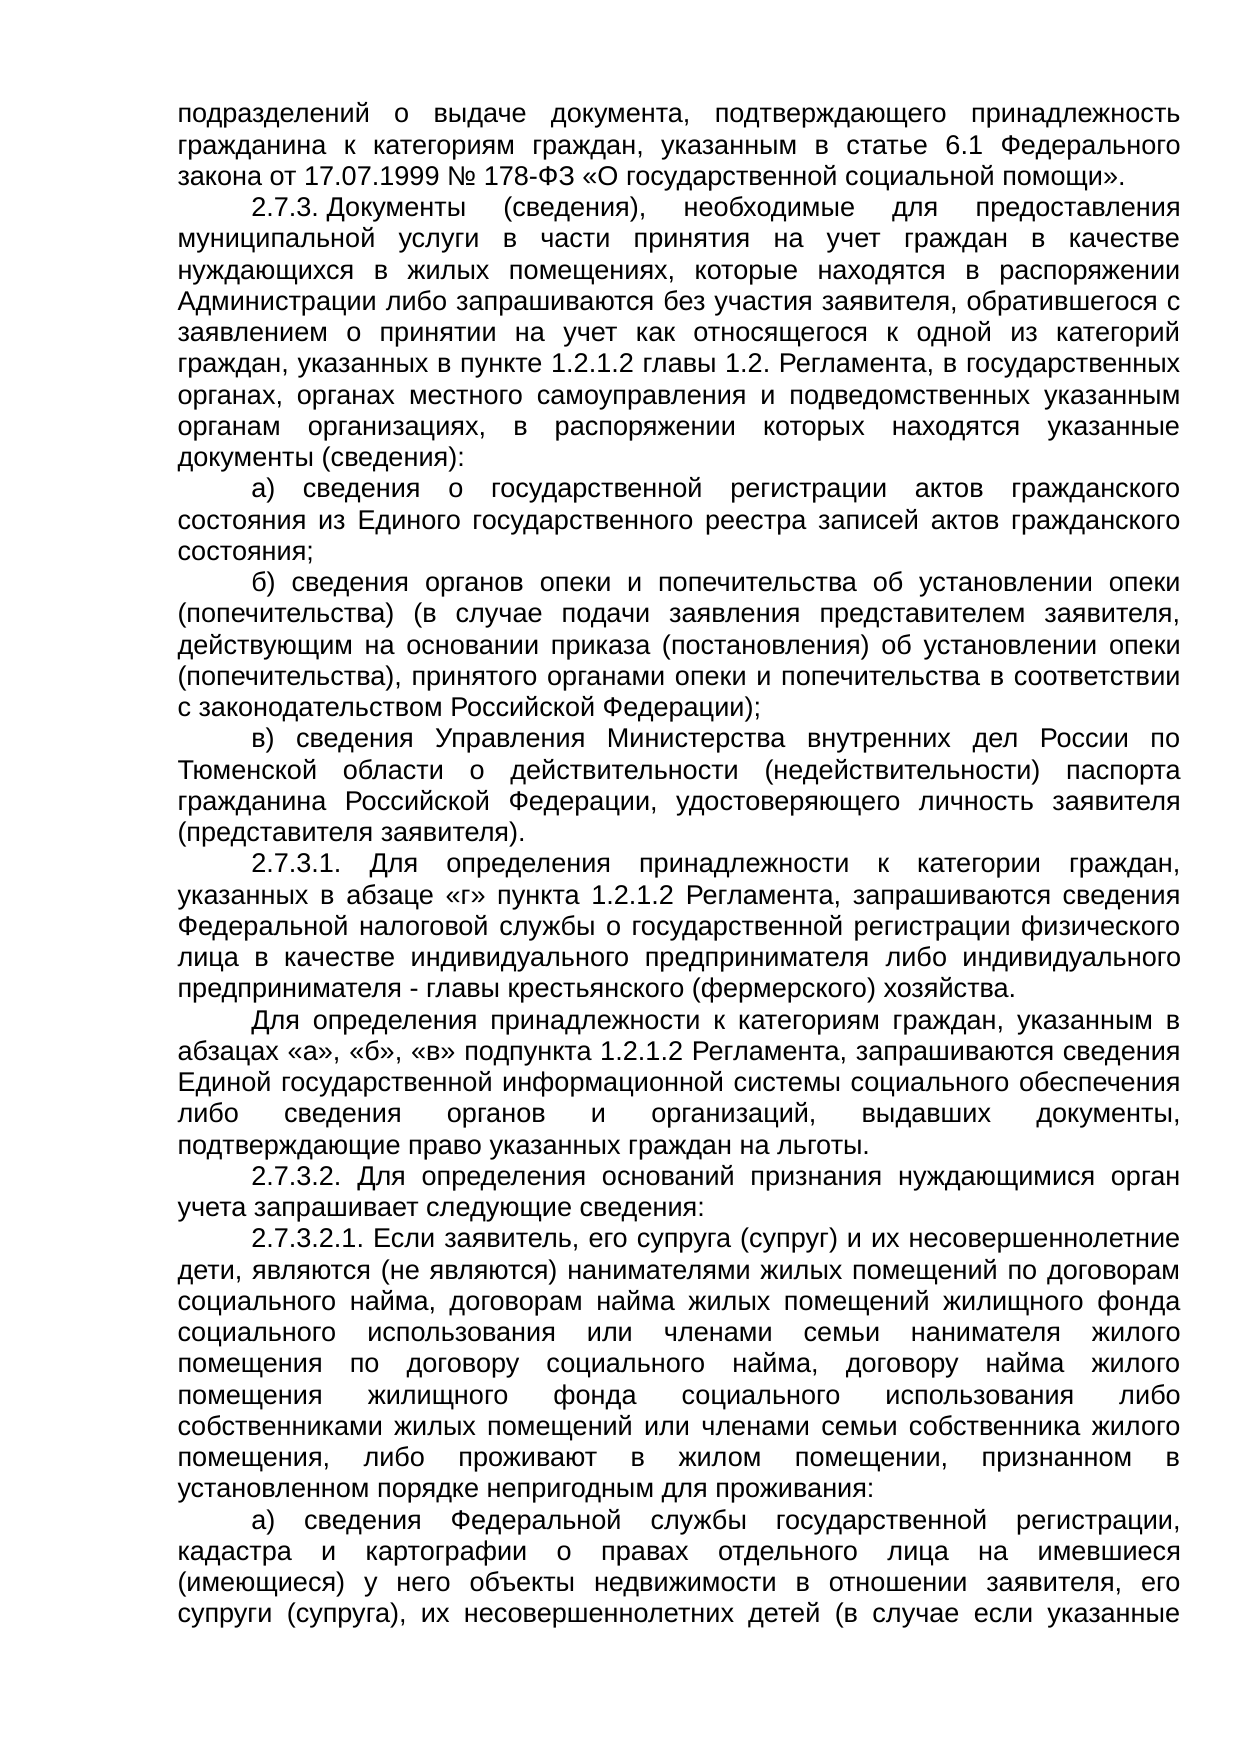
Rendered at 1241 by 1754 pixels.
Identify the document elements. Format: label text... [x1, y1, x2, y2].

text 2.7.3.1. Для определения принадлежности к категории граждан, указанных в абзаце «г» пункта 1.2.1.2 Регламента, запрашиваются сведения Федеральной налоговой службы о государственной регистрации физического лица в качестве индивидуального предпринимателя либо индивидуального предпринимателя - главы крестьянского (фермерского) хозяйства. [177, 847, 1181, 1004]
text Для определения принадлежности к категориям граждан, указанным в абзацах «а», «б», «в» подпункта 1.2.1.2 Регламента, запрашиваются сведения Единой государственной информационной системы социального обеспечения либо сведения органов и организаций, выдавших документы, подтверждающие право указанных граждан на льготы. [177, 1004, 1181, 1160]
text а) сведения Федеральной службы государственной регистрации, кадастра и картографии о правах отдельного лица на имевшиеся (имеющиеся) у него объекты недвижимости в отношении заявителя, его супруги (супруга), их несовершеннолетних детей (в случае если указанные [177, 1504, 1181, 1629]
text 2.7.3. Документы (сведения), необходимые для предоставления муниципальной услуги в части принятия на учет граждан в качестве нуждающихся в жилых помещениях, которые находятся в распоряжении Администрации либо запрашиваются без участия заявителя, обратившегося с заявлением о принятии на учет как относящегося к одной из категорий граждан, указанных в пункте 1.2.1.2 главы 1.2. Регламента, в государственных органах, органах местного самоуправления и подведомственных указанным органам организациях, в распоряжении которых находятся указанные документы (сведения): [177, 191, 1181, 472]
text 2.7.3.2. Для определения оснований признания нуждающимися орган учета запрашивает следующие сведения: [177, 1160, 1181, 1222]
text б) сведения органов опеки и попечительства об установлении опеки (попечительства) (в случае подачи заявления представителем заявителя, действующим на основании приказа (постановления) об установлении опеки (попечительства), принятого органами опеки и попечительства в соответствии с законодательством Российской Федерации); [177, 566, 1181, 722]
text а) сведения о государственной регистрации актов гражданского состояния из Единого государственного реестра записей актов гражданского состояния; [177, 472, 1181, 566]
text в) сведения Управления Министерства внутренних дел России по Тюменской области о действительности (недействительности) паспорта гражданина Российской Федерации, удостоверяющего личность заявителя (представителя заявителя). [177, 722, 1181, 847]
text подразделений о выдаче документа, подтверждающего принадлежность гражданина к категориям граждан, указанным в статье 6.1 Федерального закона от 17.07.1999 № 178-ФЗ «О государственной социальной помощи». [177, 97, 1181, 191]
text 2.7.3.2.1. Если заявитель, его супруга (супруг) и их несовершеннолетние дети, являются (не являются) нанимателями жилых помещений по договорам социального найма, договорам найма жилых помещений жилищного фонда социального использования или членами семьи нанимателя жилого помещения по договору социального найма, договору найма жилого помещения жилищного фонда социального использования либо собственниками жилых помещений или членами семьи собственника жилого помещения, либо проживают в жилом помещении, признанном в установленном порядке непригодным для проживания: [177, 1222, 1181, 1504]
